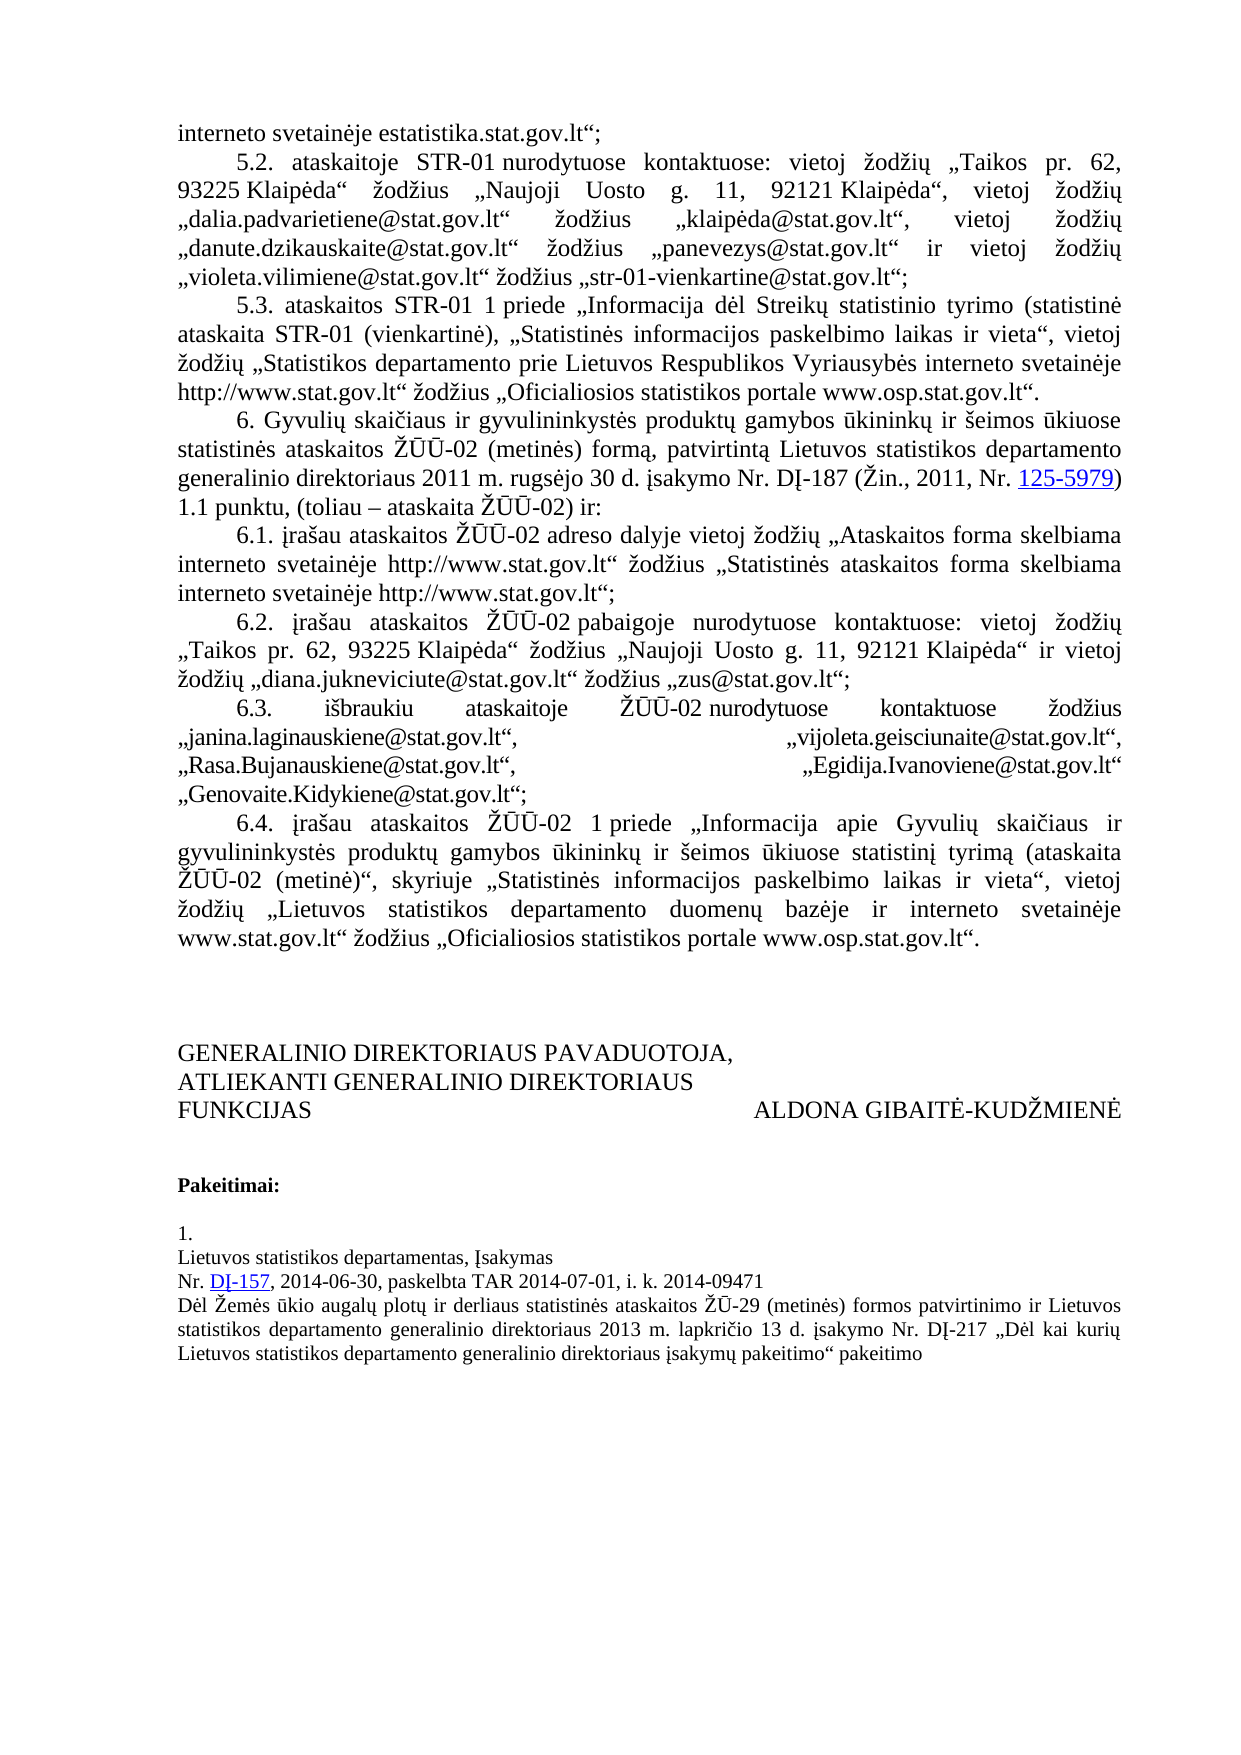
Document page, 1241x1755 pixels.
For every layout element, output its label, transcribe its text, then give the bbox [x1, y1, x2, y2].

text funkcijas Aldona Gibaitė-Kudžmienė [177, 1096, 1122, 1124]
text Dėl Žemės ūkio augalų plotų ir derliaus statistinės ataskaitos ŽŪ-29 (metinės) formos patvirtinimo ir Lietuvos statistikos departamento generalinio direktoriaus 2013 m. lapkričio 13 d. įsakymo Nr. DĮ-217 „Dėl kai kurių Lietuvos statistikos departamento generalinio direktoriaus įsakymų pakeitimo“ pakeitimo [177, 1293, 1122, 1365]
text Nr. DĮ-157, 2014-06-30, paskelbta TAR 2014-07-01, i. k. 2014-09471 [177, 1269, 1122, 1293]
text 1. [177, 1221, 1122, 1245]
text 6.4. įrašau ataskaitos ŽŪŪ-02 1 priede „Informacija apie Gyvulių skaičiaus ir gyvulininkystės produktų gamybos ūkininkų ir šeimos ūkiuose statistinį tyrimą (ataskaita ŽŪŪ-02 (metinė)“, skyriuje „Statistinės informacijos paskelbimo laikas ir vieta“, vietoj žodžių „Lietuvos statistikos departamento duomenų bazėje ir interneto svetainėje www.stat.gov.lt“ žodžius „Oficialiosios statistikos portale www.osp.stat.gov.lt“. [177, 808, 1122, 952]
text atliekanti generalinio direktoriaus [177, 1067, 1122, 1096]
text 5.3. ataskaitos STR-01 1 priede „Informacija dėl Streikų statistinio tyrimo (statistinė ataskaita STR-01 (vienkartinė), „Statistinės informacijos paskelbimo laikas ir vieta“, vietoj žodžių „Statistikos departamento prie Lietuvos Respublikos Vyriausybės interneto svetainėje http://www.stat.gov.lt“ žodžius „Oficialiosios statistikos portale www.osp.stat.gov.lt“. [177, 291, 1122, 406]
text 6.1. įrašau ataskaitos ŽŪŪ-02 adreso dalyje vietoj žodžių „Ataskaitos forma skelbiama interneto svetainėje http://www.stat.gov.lt“ žodžius „Statistinės ataskaitos forma skelbiama interneto svetainėje http://www.stat.gov.lt“; [177, 521, 1122, 607]
text Generalinio direktoriaus pavaduotoja, [177, 1038, 1122, 1067]
text 6.3. išbraukiu ataskaitoje ŽŪŪ-02 nurodytuose kontaktuose žodžius „janina.laginauskiene@stat.gov.lt“, „vijoleta.geisciunaite@stat.gov.lt“, „Rasa.Bujanauskiene@stat.gov.lt“, „Egidija.Ivanoviene@stat.gov.lt“ „Genovaite.Kidykiene@stat.gov.lt“; [177, 693, 1122, 808]
text 6. Gyvulių skaičiaus ir gyvulininkystės produktų gamybos ūkininkų ir šeimos ūkiuose statistinės ataskaitos ŽŪŪ-02 (metinės) formą, patvirtintą Lietuvos statistikos departamento generalinio direktoriaus 2011 m. rugsėjo 30 d. įsakymo Nr. DĮ-187 (Žin., 2011, Nr. 125-5979) 1.1 punktu, (toliau – ataskaita ŽŪŪ-02) ir: [177, 406, 1122, 521]
text Pakeitimai: [177, 1172, 1122, 1197]
text 5.2. ataskaitoje STR-01 nurodytuose kontaktuose: vietoj žodžių „Taikos pr. 62, 93225 Klaipėda“ žodžius „Naujoji Uosto g. 11, 92121 Klaipėda“, vietoj žodžių „dalia.padvarietiene@stat.gov.lt“ žodžius „klaipėda@stat.gov.lt“, vietoj žodžių „danute.dzikauskaite@stat.gov.lt“ žodžius „panevezys@stat.gov.lt“ ir vietoj žodžių „violeta.vilimiene@stat.gov.lt“ žodžius „str-01-vienkartine@stat.gov.lt“; [177, 147, 1122, 291]
text 6.2. įrašau ataskaitos ŽŪŪ-02 pabaigoje nurodytuose kontaktuose: vietoj žodžių „Taikos pr. 62, 93225 Klaipėda“ žodžius „Naujoji Uosto g. 11, 92121 Klaipėda“ ir vietoj žodžių „diana.jukneviciute@stat.gov.lt“ žodžius „zus@stat.gov.lt“; [177, 607, 1122, 693]
text Lietuvos statistikos departamentas, Įsakymas [177, 1245, 1122, 1269]
text interneto svetainėje estatistika.stat.gov.lt“; [177, 118, 1122, 147]
